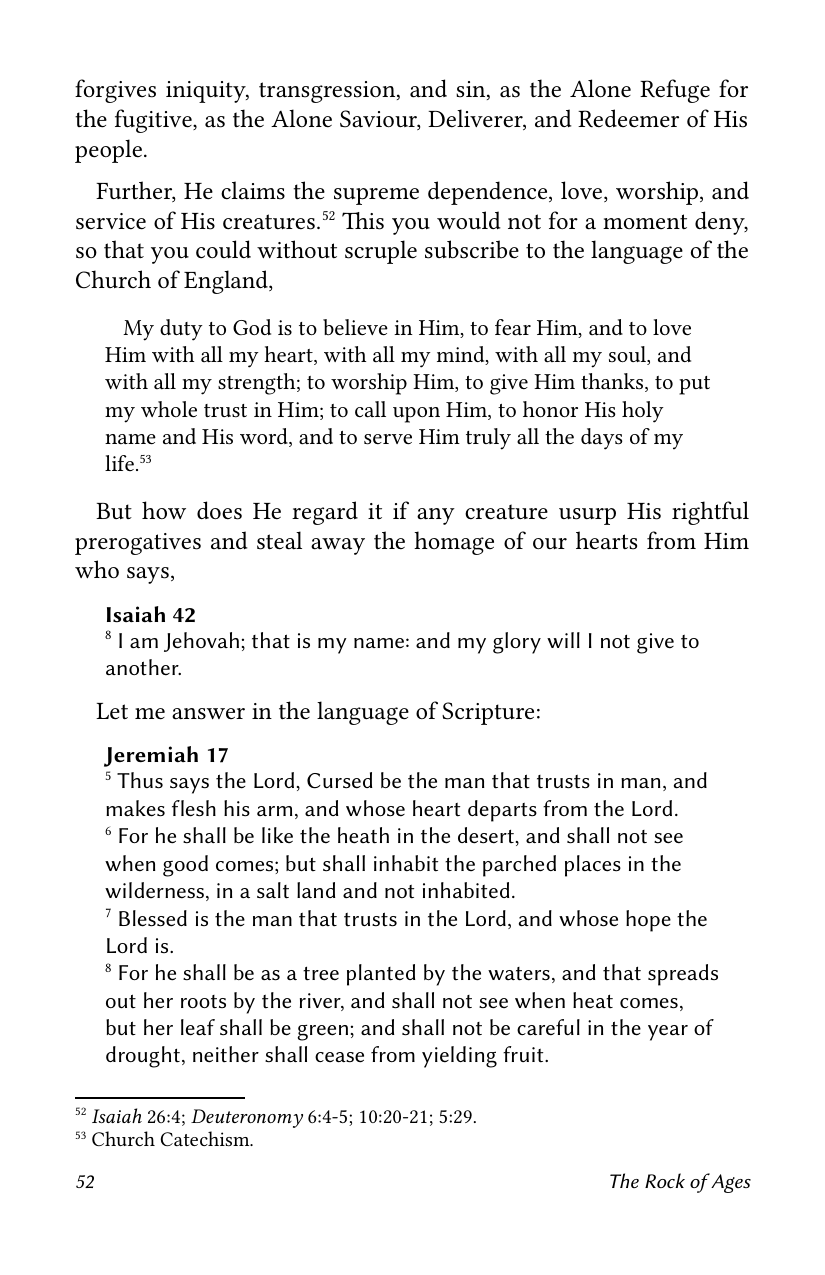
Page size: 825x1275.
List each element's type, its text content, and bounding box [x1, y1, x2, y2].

text Let me answer in the language of Scripture: [75, 697, 750, 726]
text forgives iniquity, transgression, and sin, as the Alone Refuge for the fugitive, as the Alone Saviour, Deliverer, and Redeemer of His people. [75, 75, 750, 163]
text 5 Thus says the Lord, Cursed be the man that trusts in man, and makes flesh his arm, and whose heart departs from the Lord. [105, 768, 720, 822]
text 8 I am Jehovah; that is my name: and my glory will I not give to another. [105, 628, 720, 681]
text Isaiah 26:4; Deuteronomy 6:4-5; 10:20-21; 5:29. [75, 1104, 750, 1128]
text Further, He claims the supreme dependence, love, worship, and service of His creatures. This you would not for a moment deny, so that you could without scruple subscribe to the language of the Church of England, [75, 177, 750, 295]
text 8 For he shall be as a tree planted by the waters, and that spreads out her roots by the river, and shall not see when heat comes, but her leaf shall be green; and shall not be careful in the year of drought, neither shall cease from yielding fruit. [105, 960, 720, 1068]
text But how does He regard it if any creature usurp His rightful prerogatives and steal away the homage of our hearts from Him who says, [75, 497, 750, 585]
text Isaiah 42 [105, 601, 750, 628]
text Church Catechism. [75, 1128, 750, 1152]
text My duty to God is to believe in Him, to fear Him, and to love Him with all my heart, with all my mind, with all my soul, and with all my strength; to worship Him, to give Him thanks, to put my whole trust in Him; to call upon Him, to honor His holy name and His word, and to serve Him truly all the days of my life. [105, 314, 720, 477]
text 7 Blessed is the man that trusts in the Lord, and whose hope the Lord is. [105, 905, 720, 959]
text 6 For he shall be like the heath in the desert, and shall not see when good comes; but shall inhabit the parched places in the wilderness, in a salt land and not inhabited. [105, 823, 720, 904]
text Jeremiah 17 [105, 742, 750, 768]
